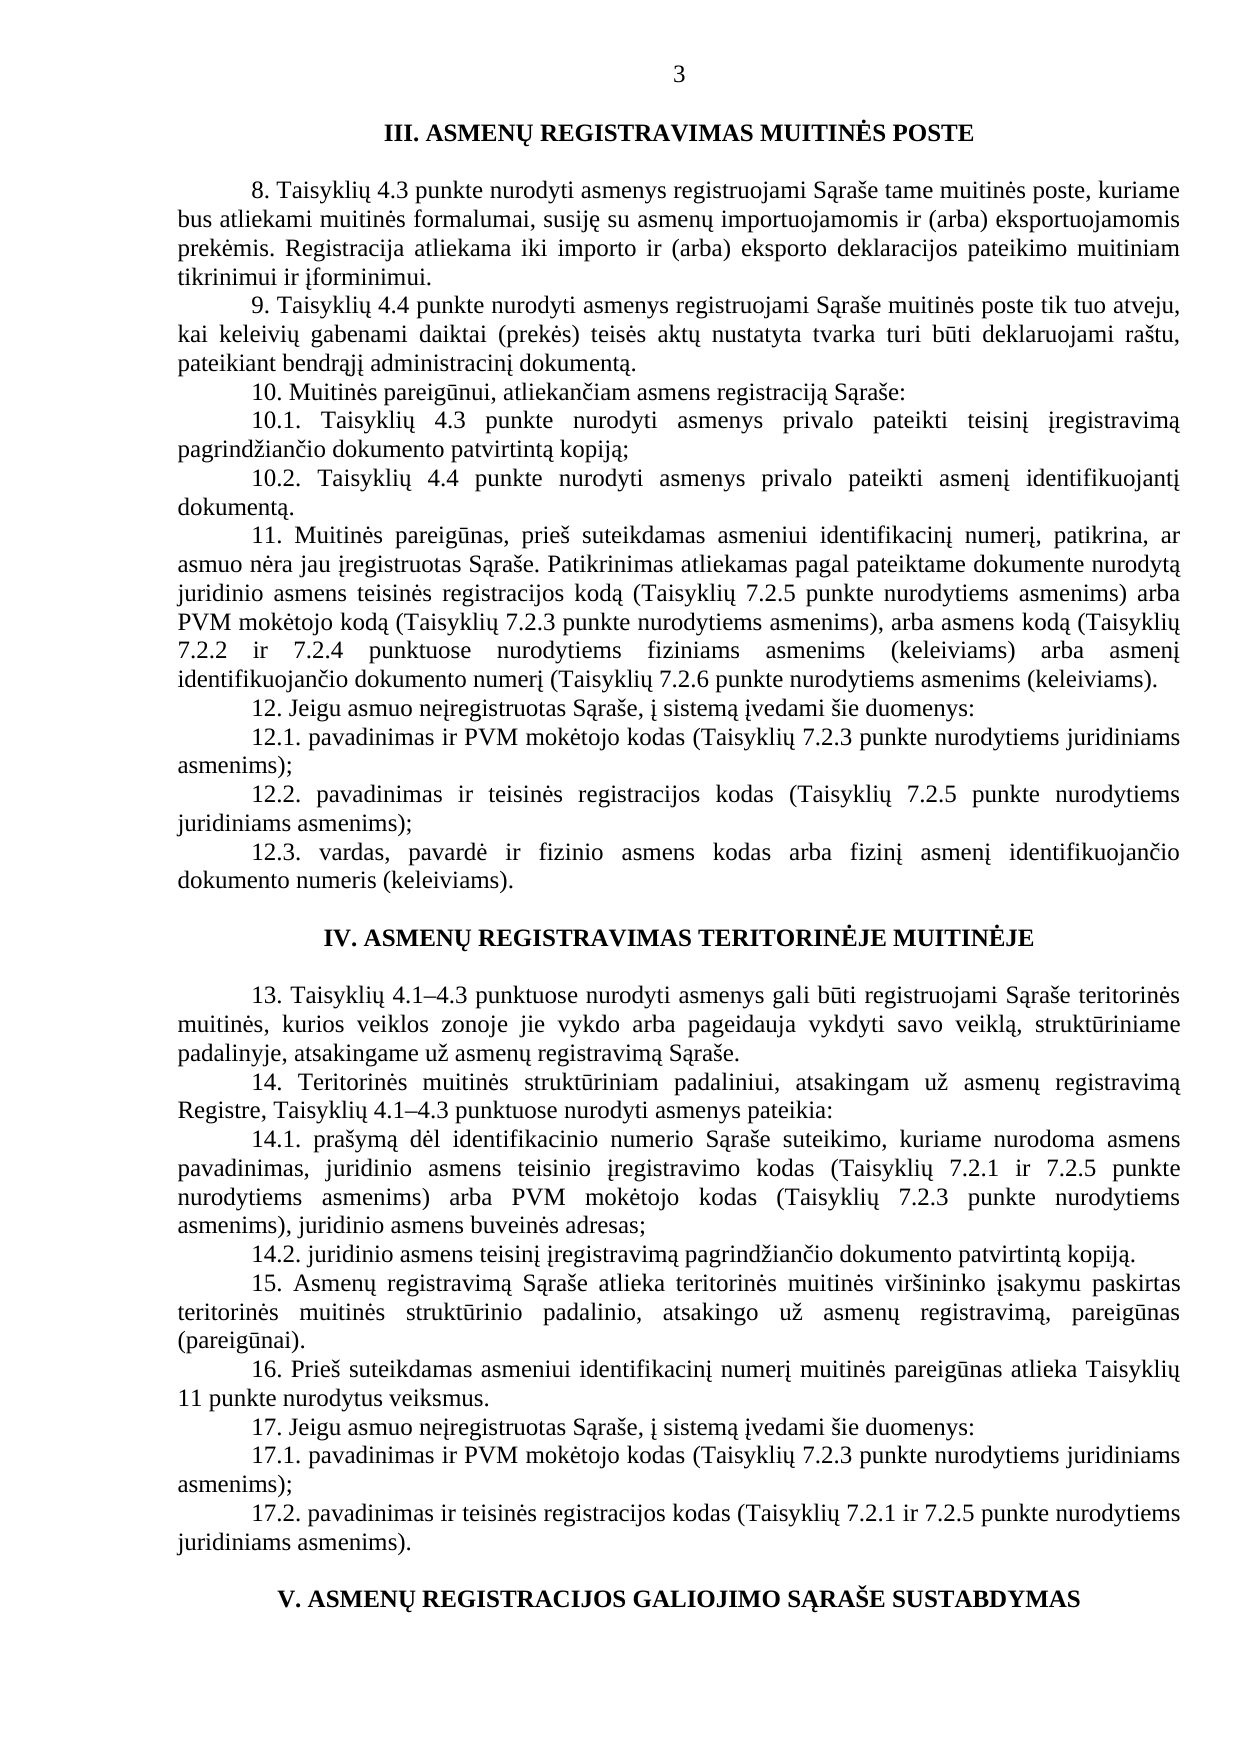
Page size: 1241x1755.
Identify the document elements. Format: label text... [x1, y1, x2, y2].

text 17.1. pavadinimas ir PVM mokėtojo kodas (Taisyklių 7.2.3 punkte nurodytiems juridiniams asmenims); [177, 1441, 1181, 1498]
text 10. Muitinės pareigūnui, atliekančiam asmens registraciją Sąraše: [177, 377, 1181, 406]
text 11. Muitinės pareigūnas, prieš suteikdamas asmeniui identifikacinį numerį, patikrina, ar asmuo nėra jau įregistruotas Sąraše. Patikrinimas atliekamas pagal pateiktame dokumente nurodytą juridinio asmens teisinės registracijos kodą (Taisyklių 7.2.5 punkte nurodytiems asmenims) arba PVM mokėtojo kodą (Taisyklių 7.2.3 punkte nurodytiems asmenims), arba asmens kodą (Taisyklių 7.2.2 ir 7.2.4 punktuose nurodytiems fiziniams asmenims (keleiviams) arba asmenį identifikuojančio dokumento numerį (Taisyklių 7.2.6 punkte nurodytiems asmenims (keleiviams). [177, 521, 1181, 693]
text 8. Taisyklių 4.3 punkte nurodyti asmenys registruojami Sąraše tame muitinės poste, kuriame bus atliekami muitinės formalumai, susiję su asmenų importuojamomis ir (arba) eksportuojamomis prekėmis. Registracija atliekama iki importo ir (arba) eksporto deklaracijos pateikimo muitiniam tikrinimui ir įforminimui. [177, 176, 1181, 291]
text 10.1. Taisyklių 4.3 punkte nurodyti asmenys privalo pateikti teisinį įregistravimą pagrindžiančio dokumento patvirtintą kopiją; [177, 406, 1181, 463]
text 12.2. pavadinimas ir teisinės registracijos kodas (Taisyklių 7.2.5 punkte nurodytiems juridiniams asmenims); [177, 779, 1181, 837]
text 15. Asmenų registravimą Sąraše atlieka teritorinės muitinės viršininko įsakymu paskirtas teritorinės muitinės struktūrinio padalinio, atsakingo už asmenų registravimą, pareigūnas (pareigūnai). [177, 1268, 1181, 1354]
text 14. Teritorinės muitinės struktūriniam padaliniui, atsakingam už asmenų registravimą Registre, Taisyklių 4.1–4.3 punktuose nurodyti asmenys pateikia: [177, 1067, 1181, 1124]
text 17.2. pavadinimas ir teisinės registracijos kodas (Taisyklių 7.2.1 ir 7.2.5 punkte nurodytiems juridiniams asmenims). [177, 1498, 1181, 1556]
text 12. Jeigu asmuo neįregistruotas Sąraše, į sistemą įvedami šie duomenys: [177, 693, 1181, 722]
text V. ASMENŲ REGISTRACIJOS GALIOJIMO SĄRAŠE SUSTABDYMAS [177, 1584, 1181, 1613]
text IV. ASMENŲ REGISTRAVIMAS TERITORINĖJE MUITINĖJE [177, 923, 1181, 952]
text 12.1. pavadinimas ir PVM mokėtojo kodas (Taisyklių 7.2.3 punkte nurodytiems juridiniams asmenims); [177, 722, 1181, 779]
text 14.1. prašymą dėl identifikacinio numerio Sąraše suteikimo, kuriame nurodoma asmens pavadinimas, juridinio asmens teisinio įregistravimo kodas (Taisyklių 7.2.1 ir 7.2.5 punkte nurodytiems asmenims) arba PVM mokėtojo kodas (Taisyklių 7.2.3 punkte nurodytiems asmenims), juridinio asmens buveinės adresas; [177, 1124, 1181, 1239]
text 10.2. Taisyklių 4.4 punkte nurodyti asmenys privalo pateikti asmenį identifikuojantį dokumentą. [177, 463, 1181, 521]
text III. ASMENŲ REGISTRAVIMAS MUITINĖS POSTE [177, 118, 1181, 147]
text 13. Taisyklių 4.1–4.3 punktuose nurodyti asmenys gali būti registruojami Sąraše teritorinės muitinės, kurios veiklos zonoje jie vykdo arba pageidauja vykdyti savo veiklą, struktūriniame padalinyje, atsakingame už asmenų registravimą Sąraše. [177, 981, 1181, 1067]
text 16. Prieš suteikdamas asmeniui identifikacinį numerį muitinės pareigūnas atlieka Taisyklių 11 punkte nurodytus veiksmus. [177, 1354, 1181, 1412]
text 12.3. vardas, pavardė ir fizinio asmens kodas arba fizinį asmenį identifikuojančio dokumento numeris (keleiviams). [177, 837, 1181, 894]
text 9. Taisyklių 4.4 punkte nurodyti asmenys registruojami Sąraše muitinės poste tik tuo atveju, kai keleivių gabenami daiktai (prekės) teisės aktų nustatyta tvarka turi būti deklaruojami raštu, pateikiant bendrąjį administracinį dokumentą. [177, 291, 1181, 377]
text 17. Jeigu asmuo neįregistruotas Sąraše, į sistemą įvedami šie duomenys: [177, 1412, 1181, 1441]
text 14.2. juridinio asmens teisinį įregistravimą pagrindžiančio dokumento patvirtintą kopiją. [177, 1239, 1181, 1268]
